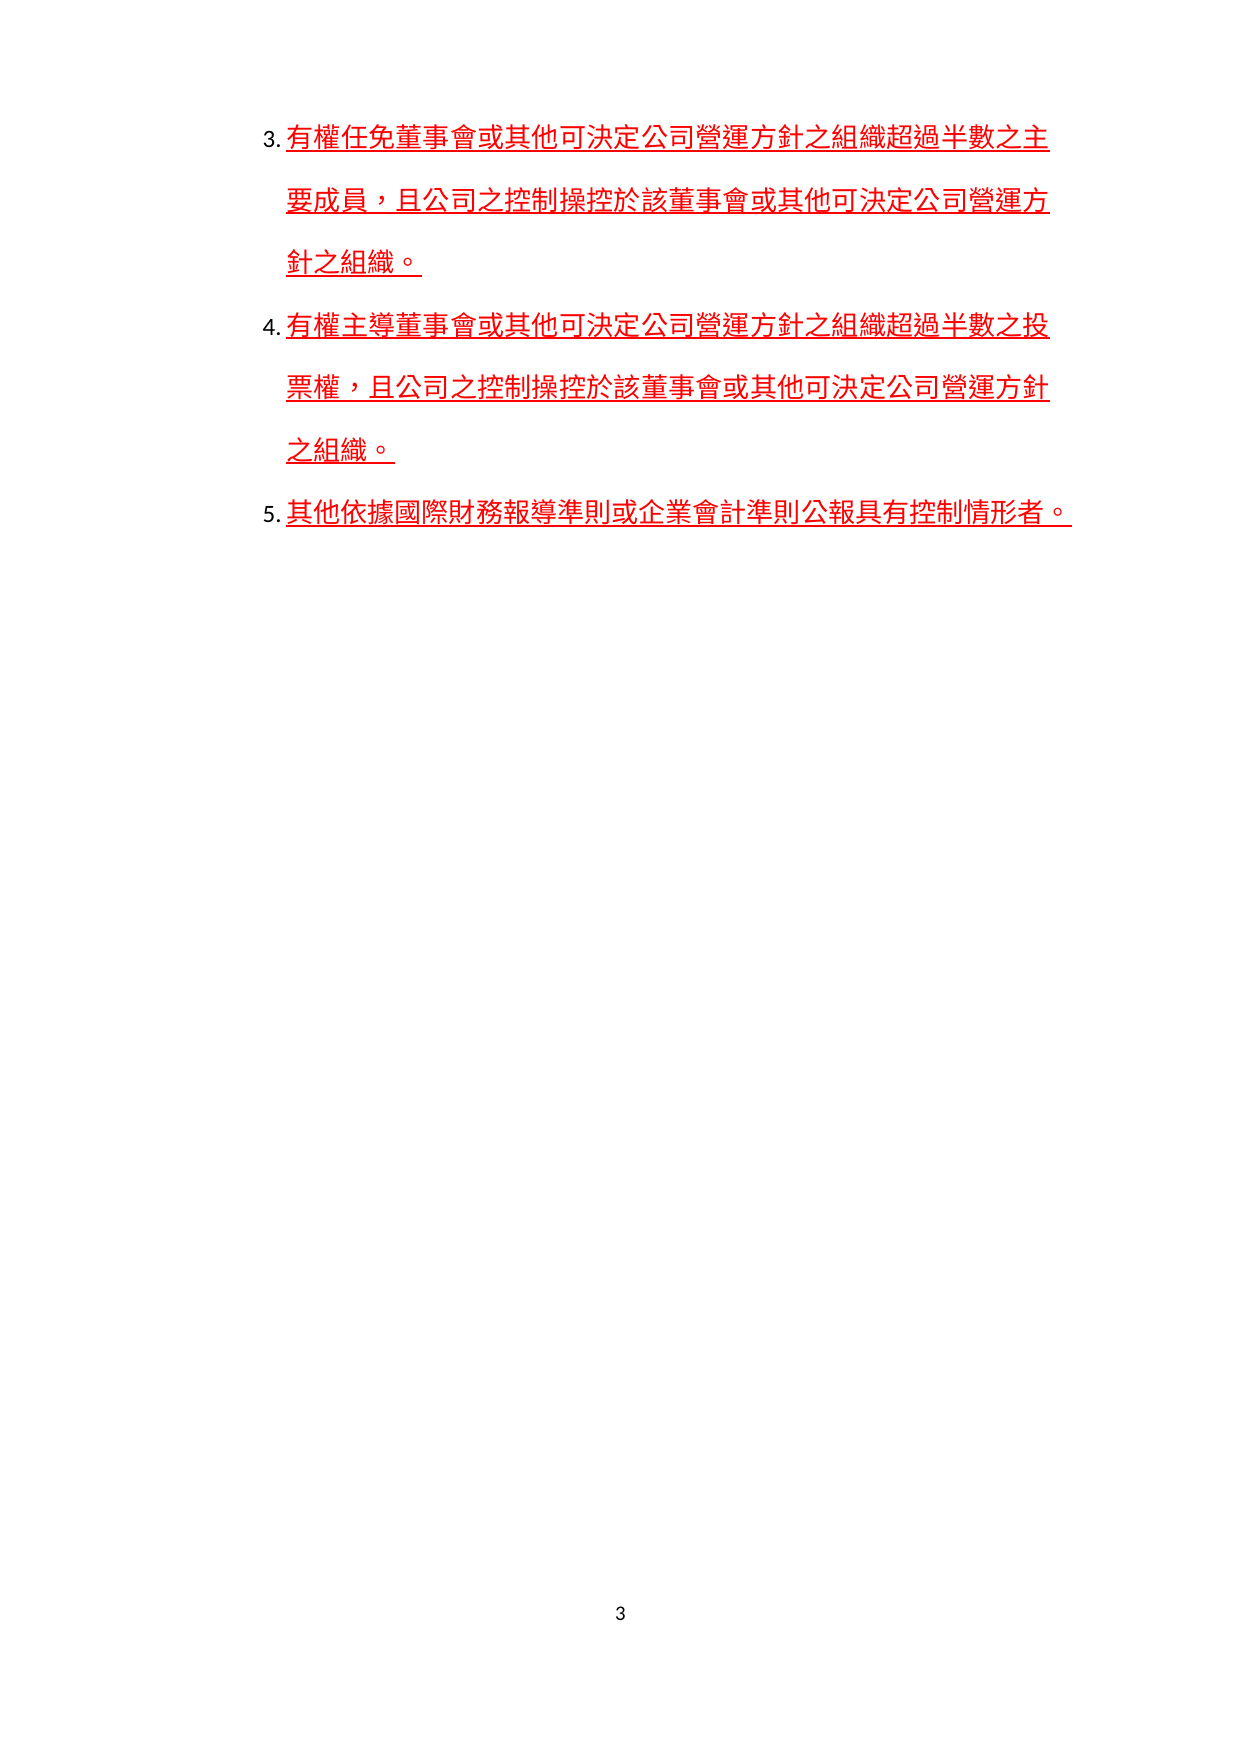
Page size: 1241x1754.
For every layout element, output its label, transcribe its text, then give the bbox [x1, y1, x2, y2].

list 有權任免董事會或其他可決定公司營運方針之組織超過半數之主要成員，且公司之控制操控於該董事會或其他可決定公司營運方針之組織。 [262, 94, 1053, 282]
list 有權主導董事會或其他可決定公司營運方針之組織超過半數之投票權，且公司之控制操控於該董事會或其他可決定公司營運方針之組織。 [262, 282, 1053, 469]
list 其他依據國際財務報導準則或企業會計準則公報具有控制情形者。 [262, 469, 1053, 532]
